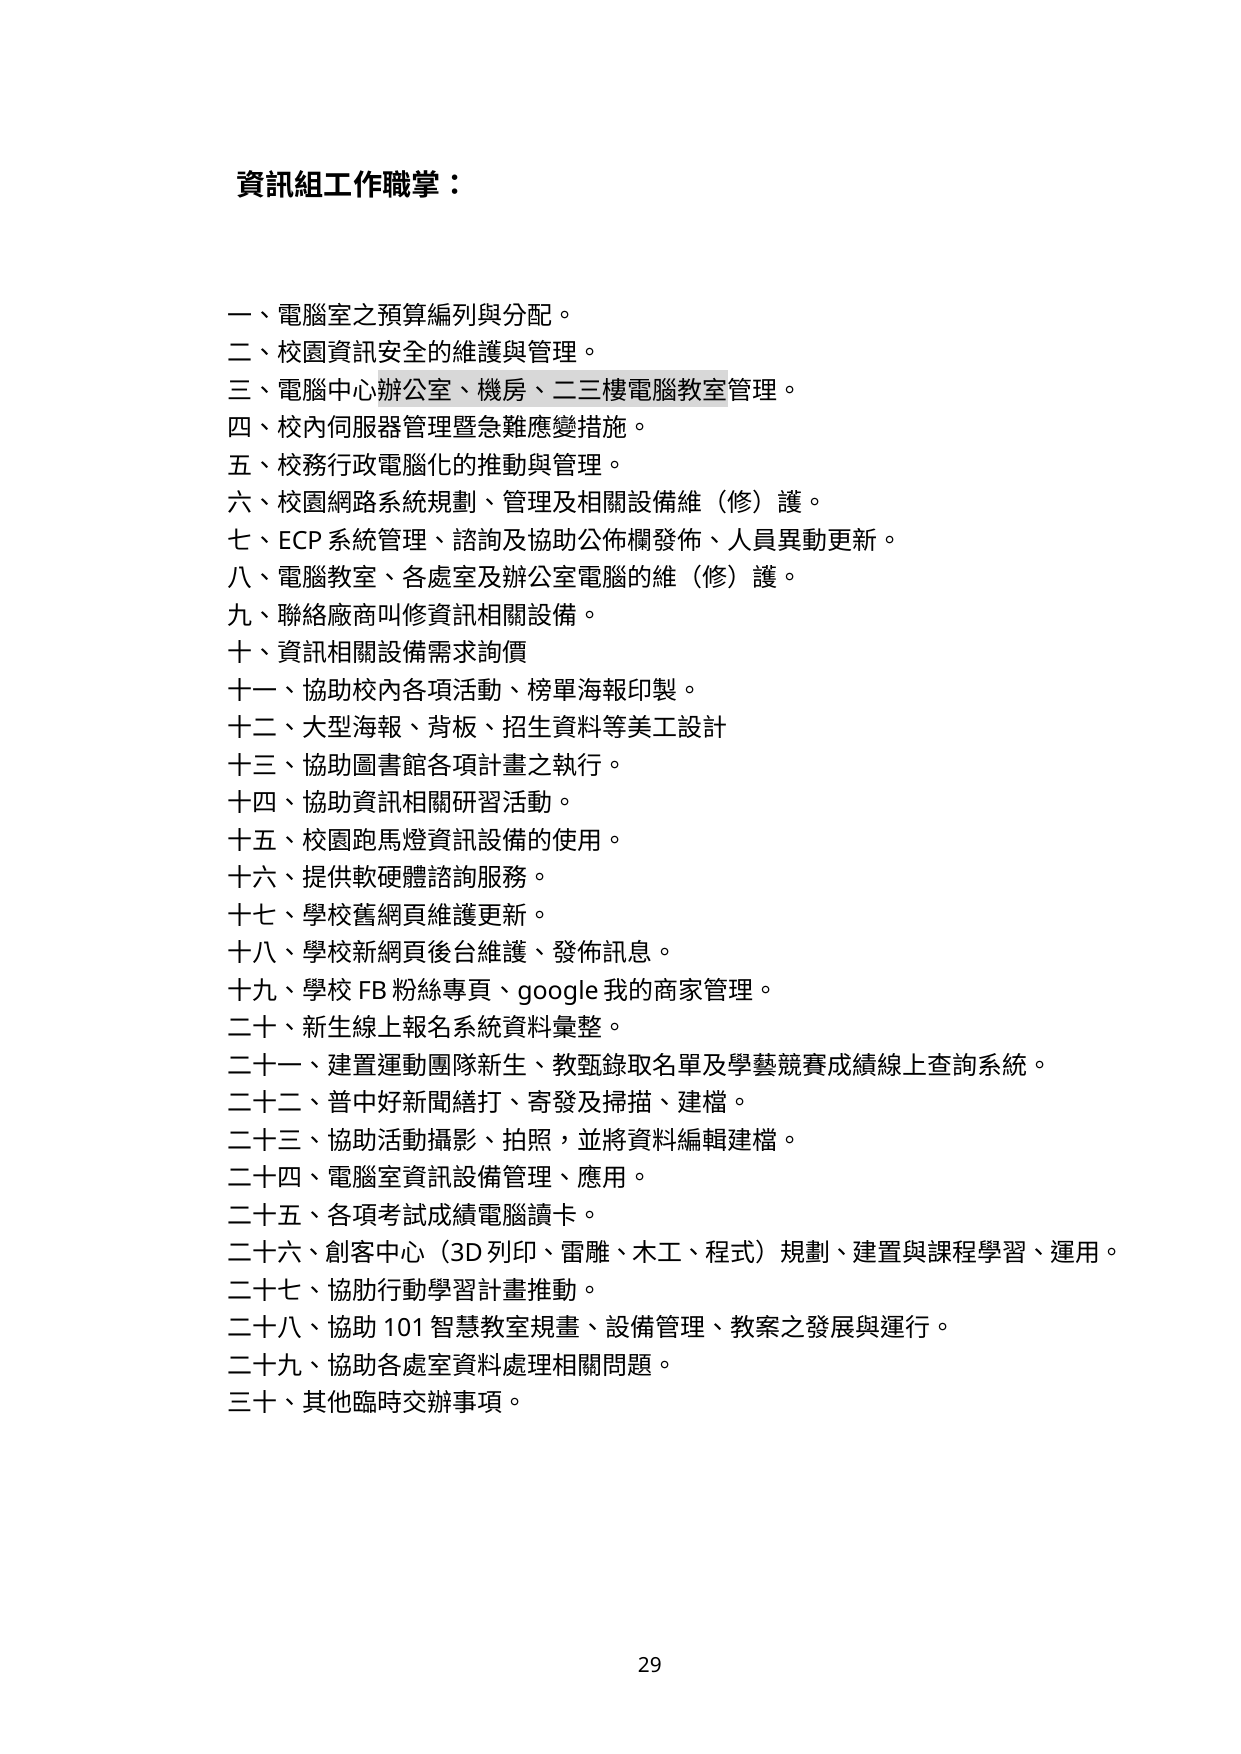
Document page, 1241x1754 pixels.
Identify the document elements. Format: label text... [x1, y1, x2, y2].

text 十四、協助資訊相關研習活動。 [177, 782, 1122, 820]
text 二十、新生線上報名系統資料彙整。 [177, 1007, 1122, 1045]
text 二十二、普中好新聞繕打、寄發及掃描、建檔。 [177, 1082, 1122, 1120]
text 十七、學校舊網頁維護更新。 [177, 895, 1122, 932]
text 七、ECP系統管理、諮詢及協助公佈欄發佈、人員異動更新。 [177, 520, 1122, 557]
text 十三、協助圖書館各項計畫之執行。 [177, 745, 1122, 782]
text 二十七、協肋行動學習計畫推動。 [177, 1270, 1122, 1307]
text 資訊組工作職掌： [177, 145, 1122, 220]
text 十一、協助校內各項活動、榜單海報印製。 [177, 670, 1122, 707]
text 六、校園網路系統規劃、管理及相關設備維（修）護。 [177, 482, 1122, 520]
text 二十一、建置運動團隊新生、教甄錄取名單及學藝競賽成績線上查詢系統。 [177, 1045, 1122, 1082]
text 二十九、協助各處室資料處理相關問題。 [177, 1345, 1122, 1382]
text 十八、學校新網頁後台維護、發佈訊息。 [177, 932, 1122, 970]
text 三、電腦中心辦公室、機房、二三樓電腦教室管理。 [177, 370, 1122, 407]
text 二十四、電腦室資訊設備管理、應用。 [177, 1157, 1122, 1195]
text 一、電腦室之預算編列與分配。 [113, 230, 1187, 332]
text 十六、提供軟硬體諮詢服務。 [177, 857, 1122, 895]
text 九、聯絡廠商叫修資訊相關設備。 [177, 595, 1122, 632]
text 二十三、協助活動攝影、拍照，並將資料編輯建檔。 [177, 1120, 1122, 1157]
text 五、校務行政電腦化的推動與管理。 [177, 445, 1122, 482]
text 十、資訊相關設備需求詢價 [177, 632, 1122, 670]
text 十二、大型海報、背板、招生資料等美工設計 [177, 707, 1122, 745]
text 二、校園資訊安全的維護與管理。 [177, 332, 1122, 370]
text 二十八、協助101智慧教室規畫、設備管理、教案之發展與運行。 [177, 1307, 1122, 1345]
text 十五、校園跑馬燈資訊設備的使用。 [177, 820, 1122, 857]
text 十九、學校FB粉絲專頁、google我的商家管理。 [177, 970, 1122, 1007]
text 四、校內伺服器管理暨急難應變措施。 [177, 407, 1122, 445]
text 三十、其他臨時交辦事項。 [113, 1382, 1187, 1484]
text 二十六、創客中心（3D列印、雷雕、木工、程式）規劃、建置與課程學習、運用。 [177, 1232, 1122, 1270]
text 二十五、各項考試成績電腦讀卡。 [177, 1195, 1122, 1232]
text 八、電腦教室、各處室及辦公室電腦的維（修）護。 [177, 557, 1122, 595]
